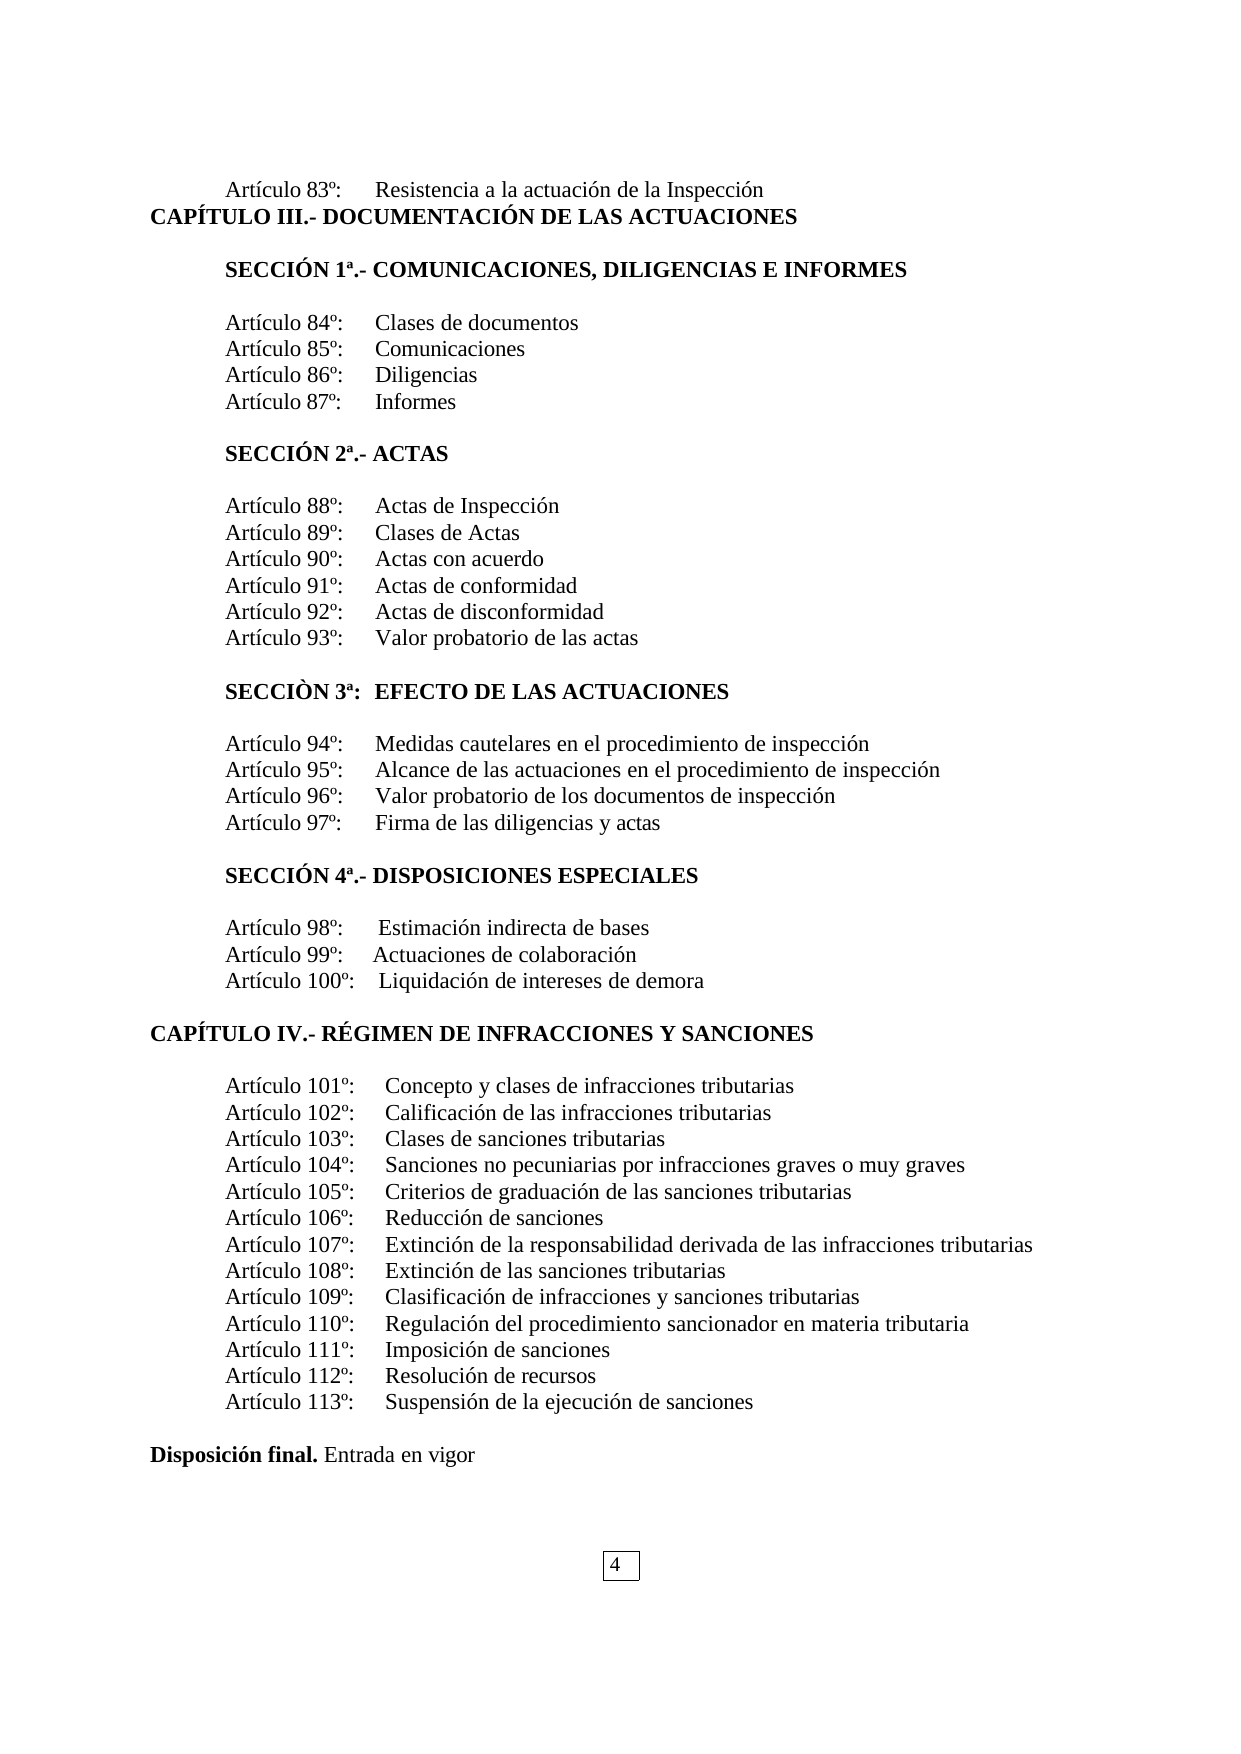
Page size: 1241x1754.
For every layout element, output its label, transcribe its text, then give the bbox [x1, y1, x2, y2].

text Artículo 107º: Extinción de la responsabilidad derivada de las infracciones tributarias Artículo 108º: Extinción de las sanciones tributarias [225, 1231, 1034, 1283]
text Artículo 112º: Resolución de recursos [225, 1362, 1103, 1389]
text Artículo 109º: Clasificación de infracciones y sanciones tributarias [225, 1283, 1103, 1309]
subtitle SECCIÓN 2ª.- ACTAS [225, 440, 1103, 467]
text Artículo 97º: Firma de las diligencias y actas [225, 809, 1103, 835]
subtitle CAPÍTULO III.- DOCUMENTACIÓN DE LAS ACTUACIONES SECCIÓN 1ª.- COMUNICACIONES, DILIGENCIAS E INFORMES [150, 203, 908, 282]
text Artículo 110º: Regulación del procedimiento sancionador en materia tributaria Artículo 111º: Imposición de sanciones [225, 1310, 970, 1362]
text Artículo 87º: Informes [225, 388, 1103, 414]
text Artículo 101º: Concepto y clases de infracciones tributarias Artículo 102º: Calificación de las infracciones tributarias Artículo 103º: Clases de sanciones tributarias [225, 1072, 795, 1151]
text Artículo 113º: Suspensión de la ejecución de sanciones [225, 1389, 1103, 1415]
text Artículo 98º: Estimación indirecta de bases Artículo 99º: Actuaciones de colaboración Artículo 100º: Liquidación de intereses de demora [225, 914, 705, 993]
text Artículo 83º: Resistencia a la actuación de la Inspección [225, 176, 1103, 203]
text Artículo 106º: Reducción de sanciones [225, 1204, 1103, 1231]
subtitle CAPÍTULO IV.- RÉGIMEN DE INFRACCIONES Y SANCIONES [150, 1020, 1103, 1046]
text Artículo 104º: Sanciones no pecuniarias por infracciones graves o muy graves Artículo 105º: Criterios de graduación de las sanciones tributarias [225, 1151, 966, 1204]
text Artículo 92º: Actas de disconformidad Artículo 93º: Valor probatorio de las actas [225, 598, 639, 651]
text Artículo 88º: Actas de Inspección Artículo 89º: Clases de Actas Artículo 90º: Actas con acuerdo Artículo 91º: Actas de conformidad [225, 493, 578, 598]
subtitle SECCIÓN 4ª.- DISPOSICIONES ESPECIALES [225, 862, 1103, 888]
subtitle SECCIÒN 3ª: EFECTO DE LAS ACTUACIONES [225, 678, 1103, 704]
text Artículo 94º: Medidas cautelares en el procedimiento de inspección Artículo 95º: Alcance de las actuaciones en el procedimiento de inspección Artículo 96º: Valor probatorio de los documentos de inspección [225, 730, 941, 809]
text Disposición final. Entrada en vigor [150, 1441, 1103, 1468]
text Artículo 84º: Clases de documentos Artículo 85º: Comunicaciones Artículo 86º: Diligencias [225, 309, 580, 388]
